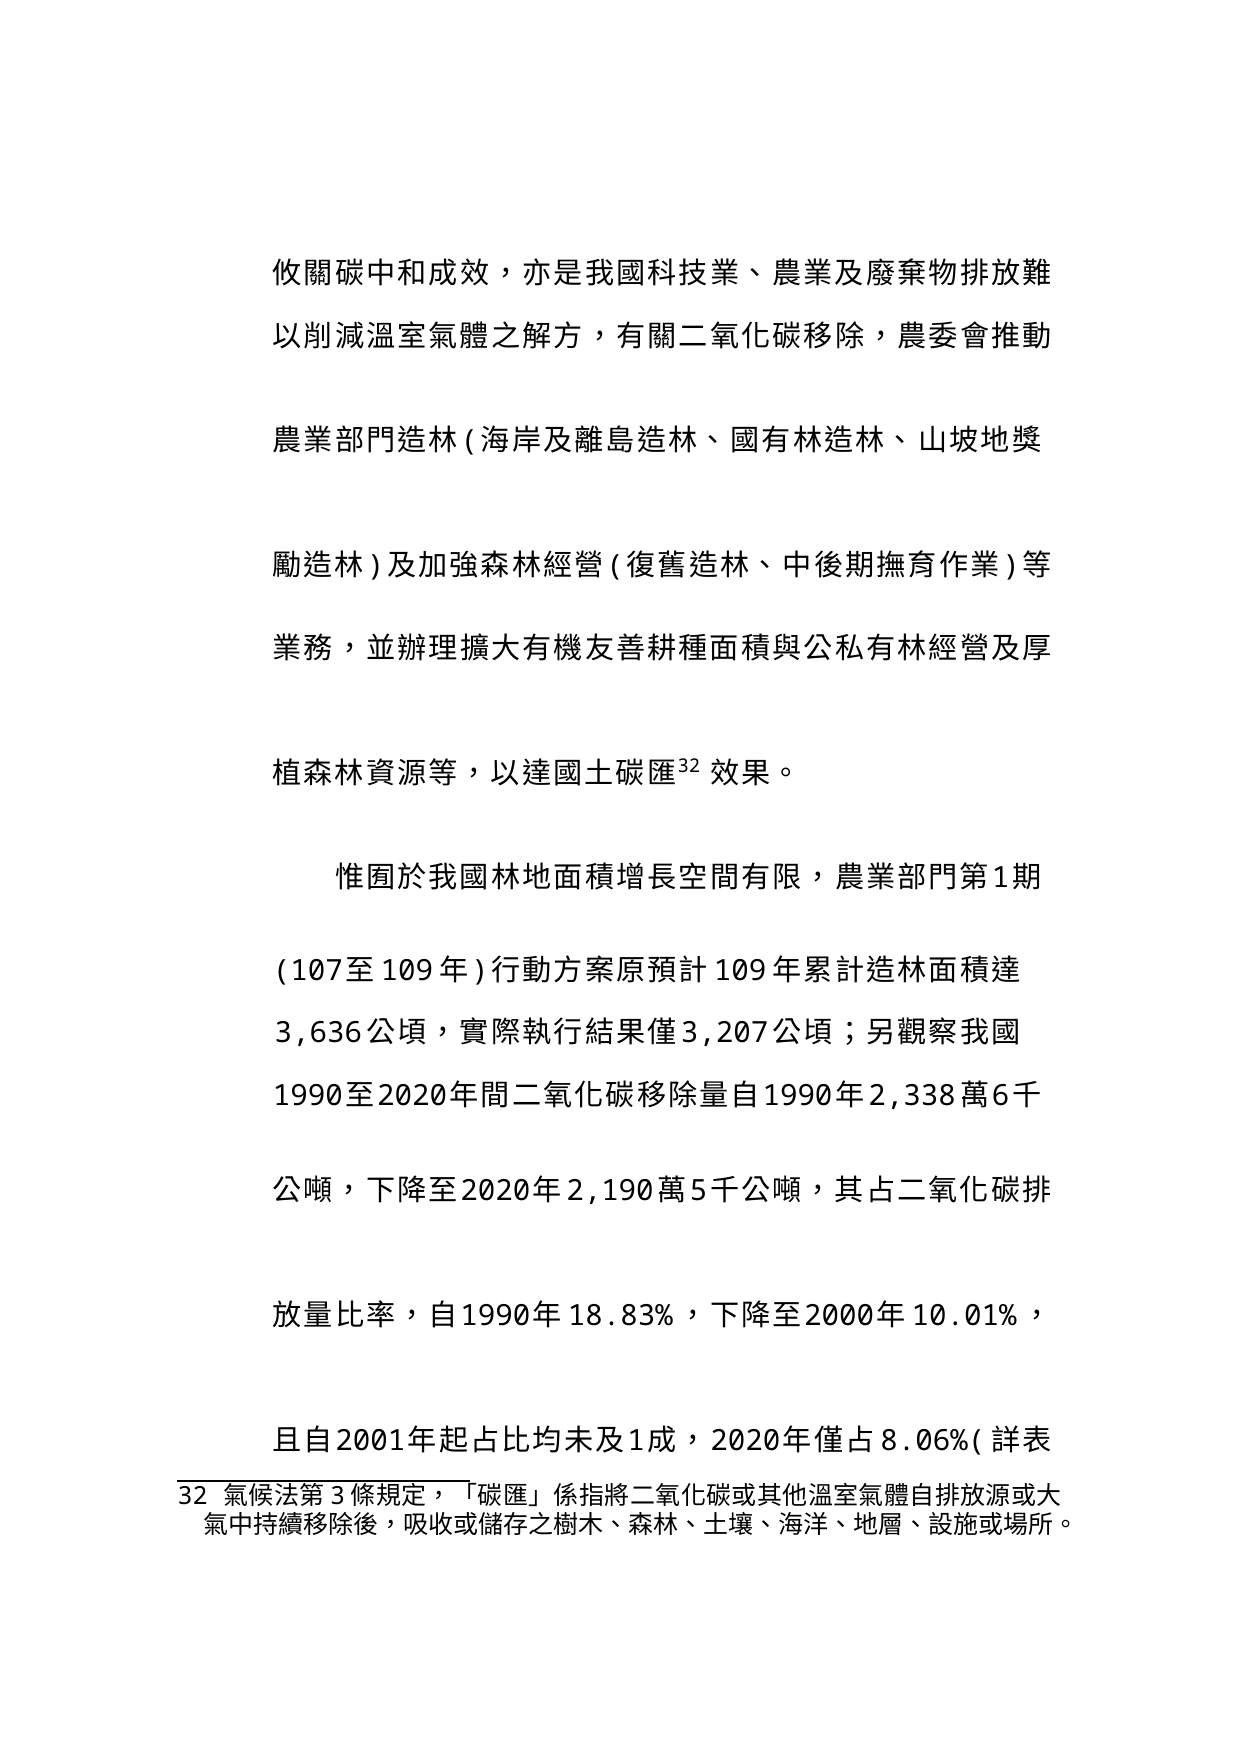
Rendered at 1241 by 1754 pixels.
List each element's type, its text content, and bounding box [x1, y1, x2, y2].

text 惟囿於我國林地面積增長空間有限，農業部門第1期(107至109年)行動方案原預計109年累計造林面積達3,636公頃，實際執行結果僅3,207公頃；另觀察我國1990至2020年間二氧化碳移除量自1990年2,338萬6千公噸，下降至2020年2,190萬5千公噸，其占二氧化碳排放量比率，自1990年18.83%，下降至2000年10.01%，且自2001年起占比均未及1成，2020年僅占8.06%(詳表 [266, 792, 1063, 1479]
text 攸關碳中和成效，亦是我國科技業、農業及廢棄物排放難以削減溫室氣體之解方，有關二氧化碳移除，農委會推動農業部門造林(海岸及離島造林、國有林造林、山坡地獎勵造林)及加強森林經營(復舊造林、中後期撫育作業)等業務，並辦理擴大有機友善耕種面積與公私有林經營及厚植森林資源等，以達國土碳匯效果。 [266, 229, 1063, 792]
text 氣候法第3條規定，「碳匯」係指將二氧化碳或其他溫室氣體自排放源或大氣中持續移除後，吸收或儲存之樹木、森林、土壤、海洋、地層、設施或場所。 [177, 1481, 1063, 1539]
